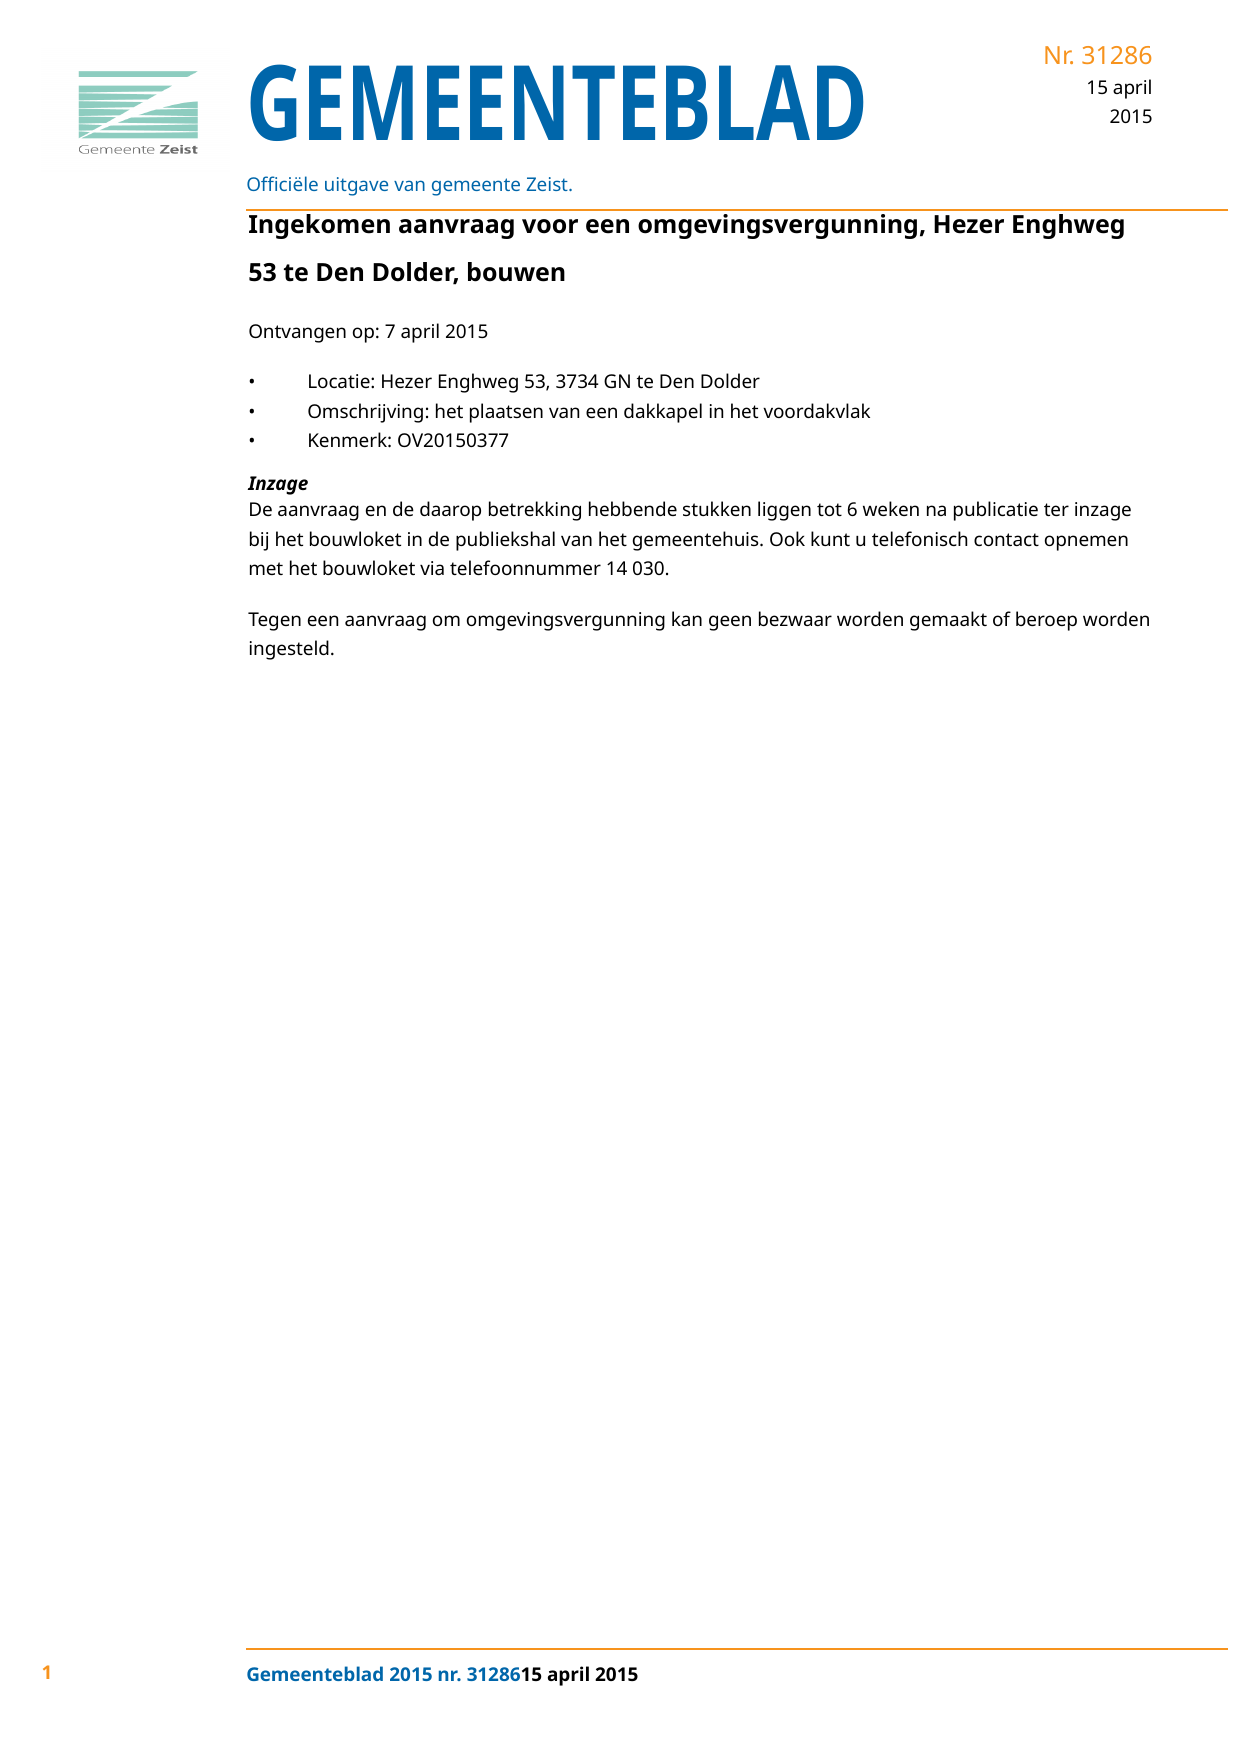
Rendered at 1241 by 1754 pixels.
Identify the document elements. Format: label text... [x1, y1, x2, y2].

list Locatie: Hezer Enghweg 53, 3734 GN te Den Dolder [248, 368, 1152, 394]
picture [41, 47, 231, 172]
text Inzage [248, 471, 1152, 496]
text De aanvraag en de daarop betrekking hebbende stukken liggen tot 6 weken na publicatie ter inzage bij het bouwloket in de publiekshal van het gemeentehuis. Ook kunt u telefonisch contact opnemen met het bouwloket via telefoonnummer 14 030. [248, 496, 1152, 581]
text Ingekomen aanvraag voor een omgevingsvergunning, Hezer Enghweg 53 te Den Dolder, bouwen [248, 211, 1152, 288]
text Tegen een aanvraag om omgevingsvergunning kan geen bezwaar worden gemaakt of beroep worden ingesteld. [248, 606, 1152, 661]
text Ontvangen op: 7 april 2015 [248, 318, 1152, 344]
list Kenmerk: OV20150377 [248, 427, 1152, 453]
list Omschrijving: het plaatsen van een dakkapel in het voordakvlak [248, 398, 1152, 424]
